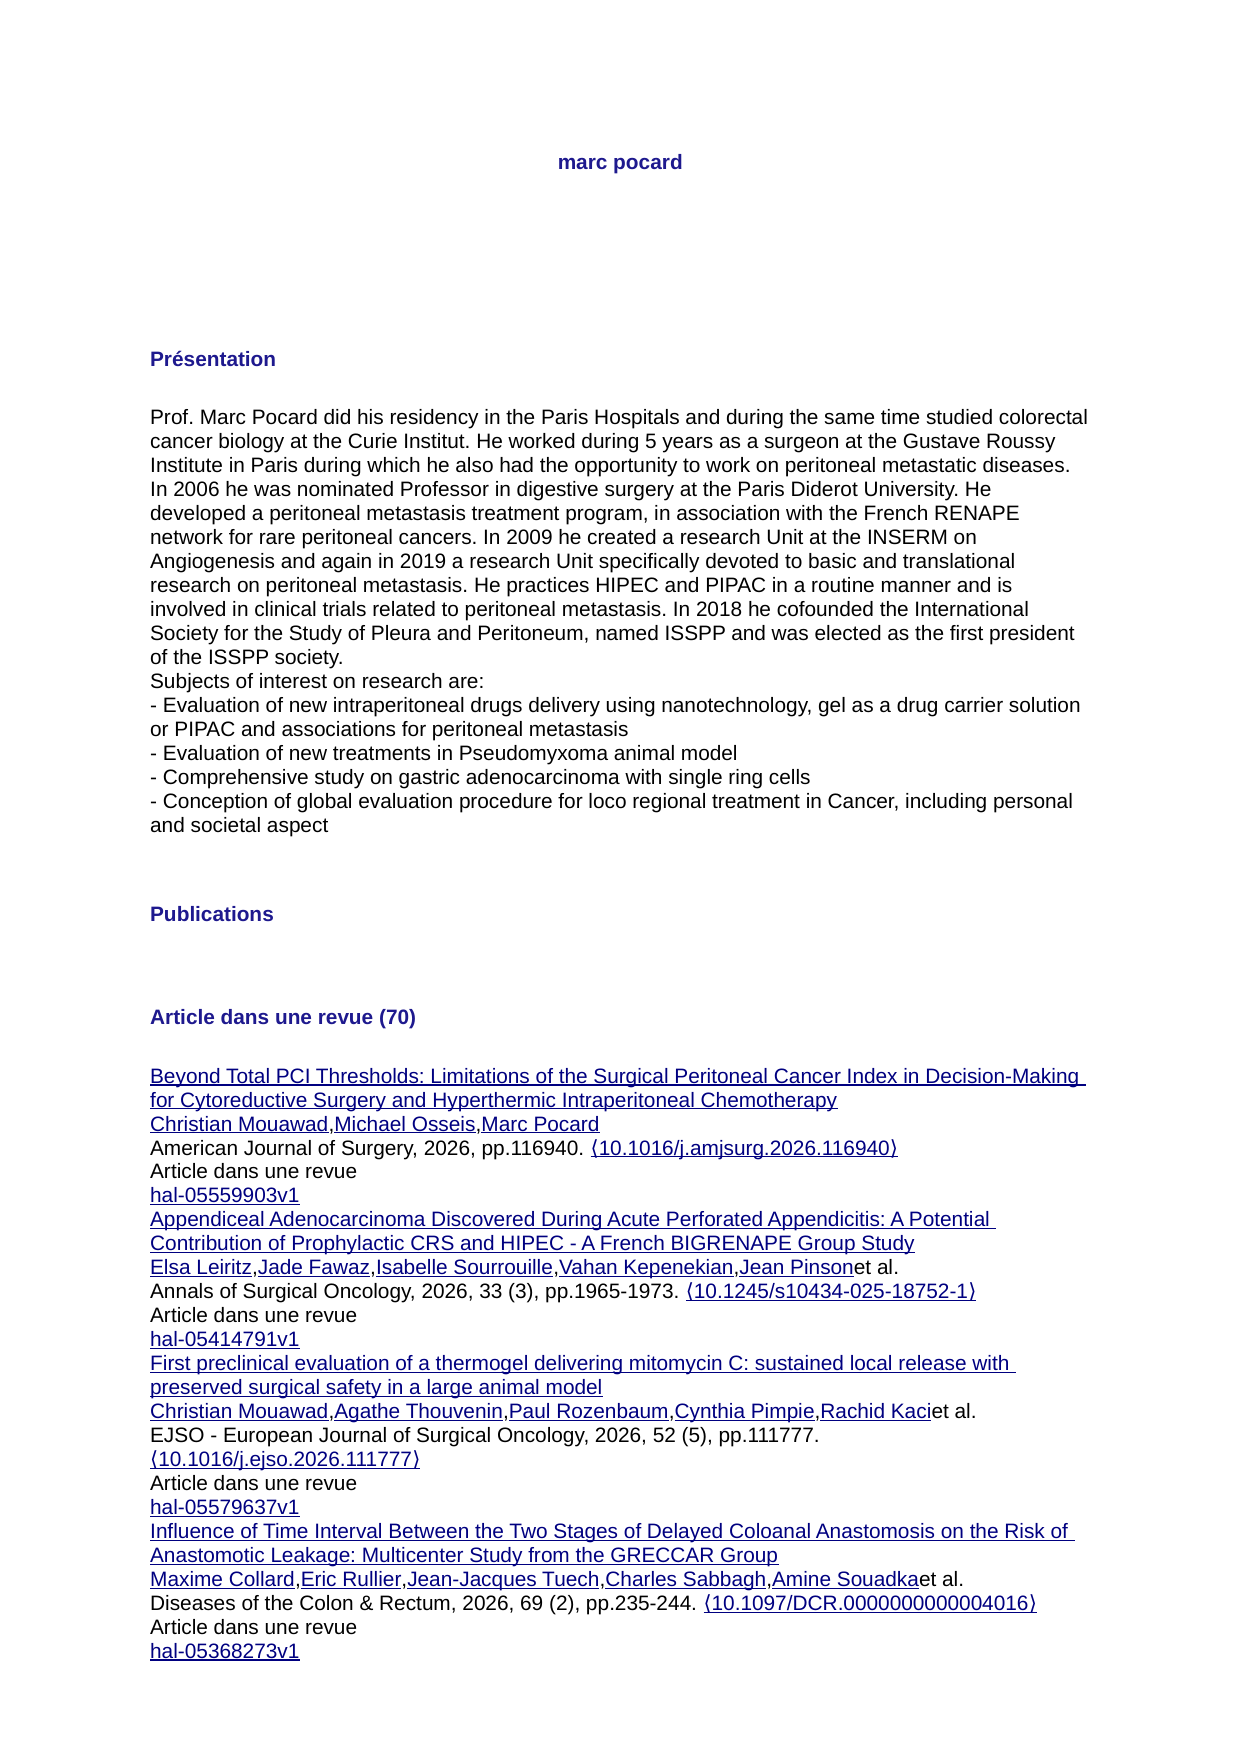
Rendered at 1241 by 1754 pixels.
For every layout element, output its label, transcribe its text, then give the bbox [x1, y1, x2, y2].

text Subjects of interest on research are: [150, 669, 1090, 693]
table_header Beyond Total PCI Thresholds: Limitations of the Surgical Peritoneal Cancer Index in Decision-Making for Cytoreductive Surgery and Hyperthermic Intraperitoneal Chemotherapy Christian Mouawad,Michael Osseis,Marc Pocard American Journal of Surgery, 2026, pp.116940. ⟨10.1016/j.amjsurg.2026.116940⟩ Article dans une revue hal-05559903v1 [150, 1064, 1090, 1207]
text - Evaluation of new treatments in Pseudomyxoma animal model [150, 741, 1090, 764]
subtitle Présentation [150, 347, 1090, 371]
text - Conception of global evaluation procedure for loco regional treatment in Cancer, including personal and societal aspect [150, 788, 1090, 836]
text - Comprehensive study on gastric adenocarcinoma with single ring cells [150, 764, 1090, 788]
subtitle Publications [150, 902, 1090, 926]
text Prof. Marc Pocard did his residency in the Paris Hospitals and during the same time studied colorectal cancer biology at the Curie Institut. He worked during 5 years as a surgeon at the Gustave Roussy Institute in Paris during which he also had the opportunity to work on peritoneal metastatic diseases. In 2006 he was nominated Professor in digestive surgery at the Paris Diderot University. He developed a peritoneal metastasis treatment program, in association with the French RENAPE network for rare peritoneal cancers. In 2009 he created a research Unit at the INSERM on Angiogenesis and again in 2019 a research Unit specifically devoted to basic and translational research on peritoneal metastasis. He practices HIPEC and PIPAC in a routine manner and is involved in clinical trials related to peritoneal metastasis. In 2018 he cofounded the International Society for the Study of Pleura and Peritoneum, named ISSPP and was elected as the first president of the ISSPP society. [150, 405, 1090, 669]
subtitle Article dans une revue (70) [150, 1005, 1090, 1029]
subtitle marc pocard [150, 150, 1090, 174]
table_cell Appendiceal Adenocarcinoma Discovered During Acute Perforated Appendicitis: A Potential Contribution of Prophylactic CRS and HIPEC - A French BIGRENAPE Group Study Elsa Leiritz,Jade Fawaz,Isabelle Sourrouille,Vahan Kepenekian,Jean Pinsonet al. Annals of Surgical Oncology, 2026, 33 (3), pp.1965-1973. ⟨10.1245/s10434-025-18752-1⟩ Article dans une revue hal-05414791v1 [150, 1207, 1090, 1351]
table_cell First preclinical evaluation of a thermogel delivering mitomycin C: sustained local release with preserved surgical safety in a large animal model Christian Mouawad,Agathe Thouvenin,Paul Rozenbaum,Cynthia Pimpie,Rachid Kaciet al. EJSO - European Journal of Surgical Oncology, 2026, 52 (5), pp.111777. ⟨10.1016/j.ejso.2026.111777⟩ Article dans une revue hal-05579637v1 [150, 1351, 1090, 1519]
table_cell Influence of Time Interval Between the Two Stages of Delayed Coloanal Anastomosis on the Risk of Anastomotic Leakage: Multicenter Study from the GRECCAR Group Maxime Collard,Eric Rullier,Jean-Jacques Tuech,Charles Sabbagh,Amine Souadkaet al. Diseases of the Colon & Rectum, 2026, 69 (2), pp.235-244. ⟨10.1097/DCR.0000000000004016⟩ Article dans une revue hal-05368273v1 [150, 1519, 1090, 1662]
text - Evaluation of new intraperitoneal drugs delivery using nanotechnology, gel as a drug carrier solution or PIPAC and associations for peritoneal metastasis [150, 693, 1090, 741]
